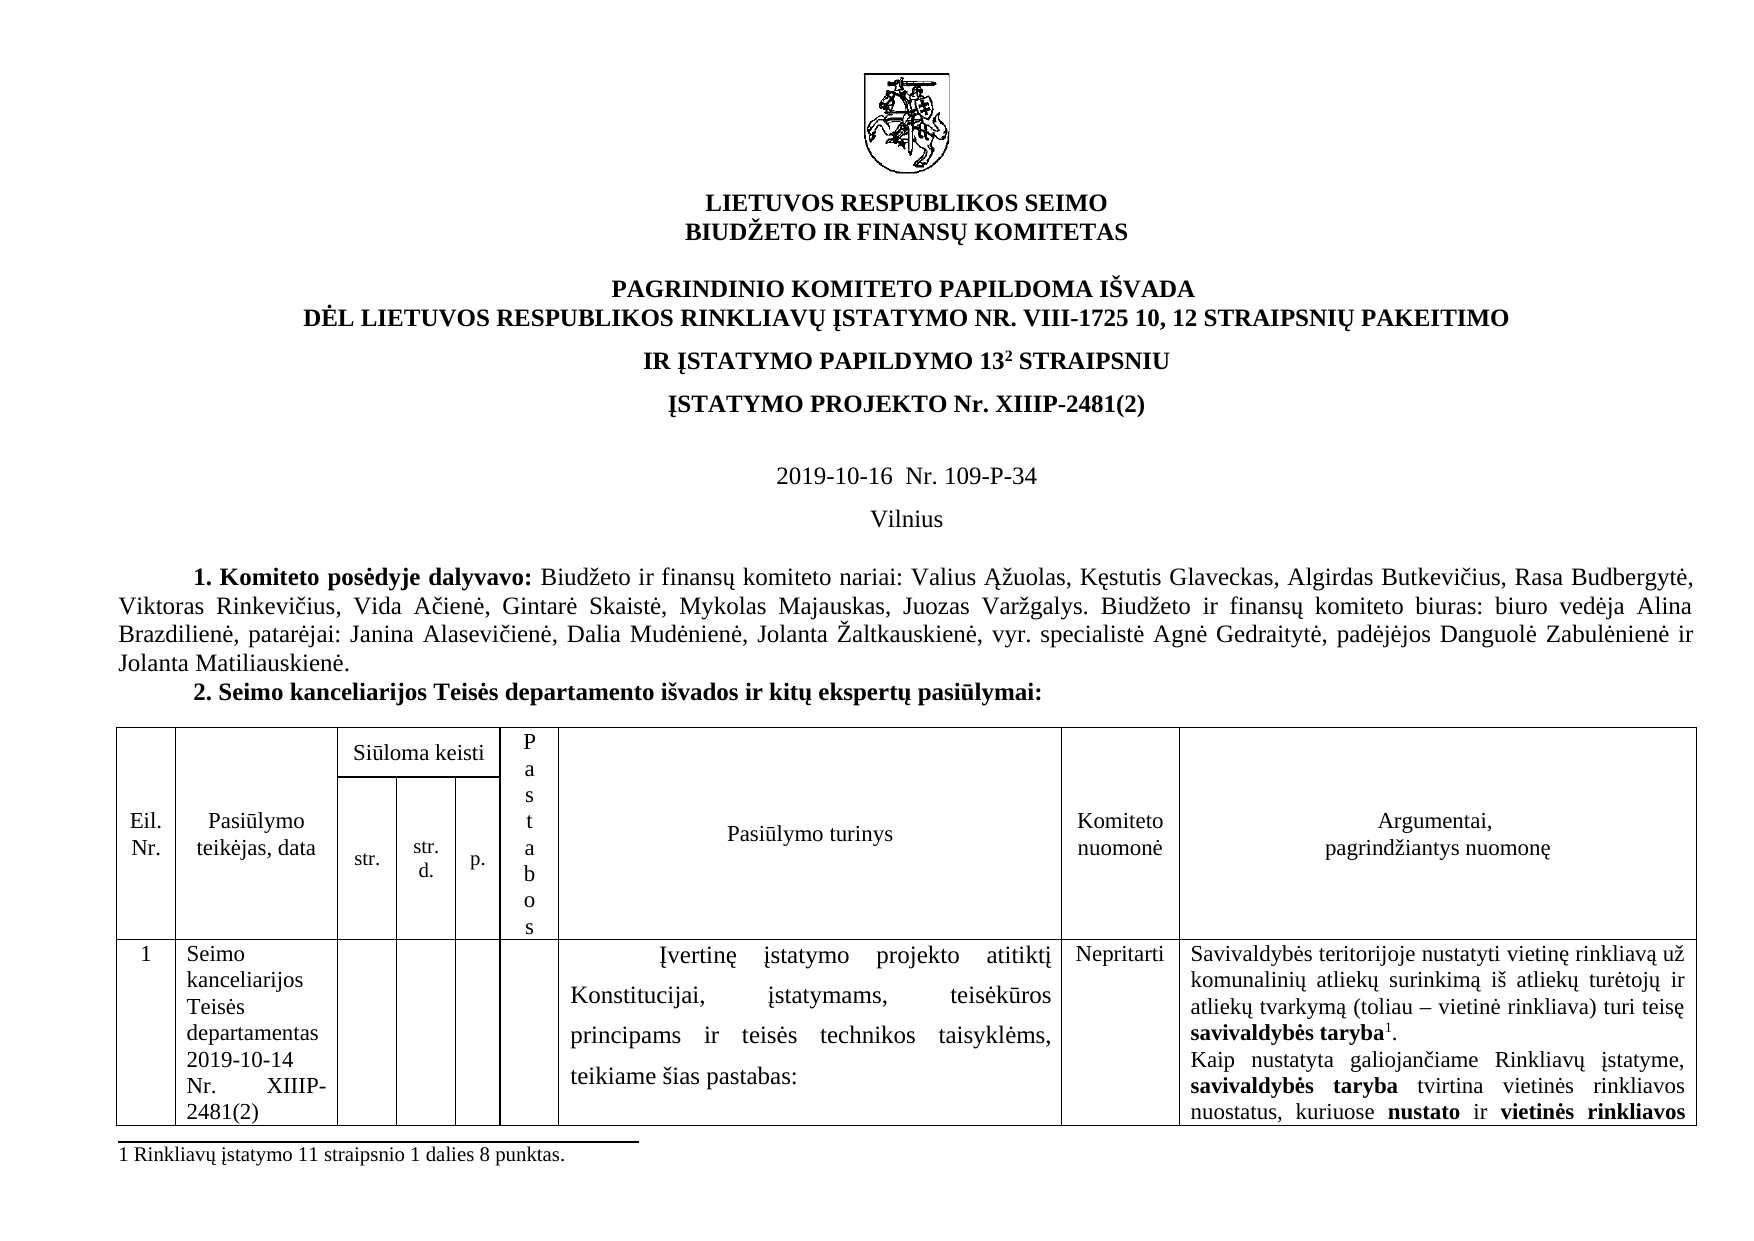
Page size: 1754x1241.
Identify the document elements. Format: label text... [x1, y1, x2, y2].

table_cell str. [338, 778, 396, 939]
table_header Argumentai, pagrindžiantys nuomonę [1180, 728, 1696, 939]
text 2. Seimo kanceliarijos Teisės departamento išvados ir kitų ekspertų pasiūlymai: [118, 677, 1695, 706]
table_header Pasiūlymo teikėjas, data [176, 728, 337, 939]
table_cell 1 [117, 940, 175, 1125]
table_cell [501, 940, 558, 1125]
text IR ĮSTATYMO PAPILDYMO 132 STRAIPSNIU [118, 346, 1695, 375]
table_cell p. [456, 778, 499, 939]
text LIETUVOS RESPUBLIKOS SEIMO [118, 188, 1695, 217]
text 2019-10-16 Nr. 109-P-34 [118, 461, 1695, 490]
text PAGRINDINIO KOMITETO PAPILDOMA IŠVADA [118, 274, 1695, 303]
table_header Pasiūlymo turinys [559, 728, 1061, 939]
table_cell Savivaldybės teritorijoje nustatyti vietinę rinkliavą už komunalinių atliekų surinkimą iš atliekų turėtojų ir atliekų tvarkymą (toliau – vietinė rinkliava) turi teisę savivaldybės taryba. Kaip nustatyta galiojančiame Rinkliavų įstatyme, savivaldybės taryba tvirtina vietinės rinkliavos nuostatus, kuriuose nustato ir vietinės rinkliavos [1180, 940, 1696, 1125]
table_cell Nepritarti [1062, 940, 1179, 1125]
table_header Eil. Nr. [117, 728, 175, 939]
text 1. Komiteto posėdyje dalyvavo: Biudžeto ir finansų komiteto nariai: Valius Ąžuolas, Kęstutis Glaveckas, Algirdas Butkevičius, Rasa Budbergytė, Viktoras Rinkevičius, Vida Ačienė, Gintarė Skaistė, Mykolas Majauskas, Juozas Varžgalys. Biudžeto ir finansų komiteto biuras: biuro vedėja Alina Brazdilienė, patarėjai: Janina Alasevičienė, Dalia Mudėnienė, Jolanta Žaltkauskienė, vyr. specialistė Agnė Gedraitytė, padėjėjos Danguolė Zabulėnienė ir Jolanta Matiliauskienė. [118, 562, 1695, 677]
table_header Pastabos [501, 728, 558, 939]
text Biudžeto ir finansų komitetas [118, 217, 1695, 246]
table_cell str. d. [397, 778, 455, 939]
table_cell [338, 940, 396, 1125]
table_cell Seimo kanceliarijos Teisės departamentas 2019-10-14 Nr. XIIIP-2481(2) [176, 940, 337, 1125]
table_cell [397, 940, 455, 1125]
table_header Siūloma keisti [338, 728, 499, 776]
table_cell Įvertinę įstatymo projekto atitiktį Konstitucijai, įstatymams, teisėkūros principams ir teisės technikos taisyklėms, teikiame šias pastabas: Siekiant teisinio aiškumo, siūlytina projektą papildyti nuostatomis, kurios reglamentuotų iki įstatymo įsigaliojimo susiklosčiusius santykius dėl rinkliavų grąžinimo už netinkamai suteiktas paslaugas. [559, 940, 1061, 1125]
table_header Komiteto nuomonė [1062, 728, 1179, 939]
table_cell [456, 940, 499, 1125]
text ĮSTATYMO PROJEKTO Nr. XIIIP-2481(2) [118, 389, 1695, 418]
text DĖL LIETUVOS RESPUBLIKOS RINKLIAVŲ ĮSTATYMO NR. VIII-1725 10, 12 STRAIPSNIŲ PAKEITIMO [118, 303, 1695, 332]
text Vilnius [118, 504, 1695, 533]
